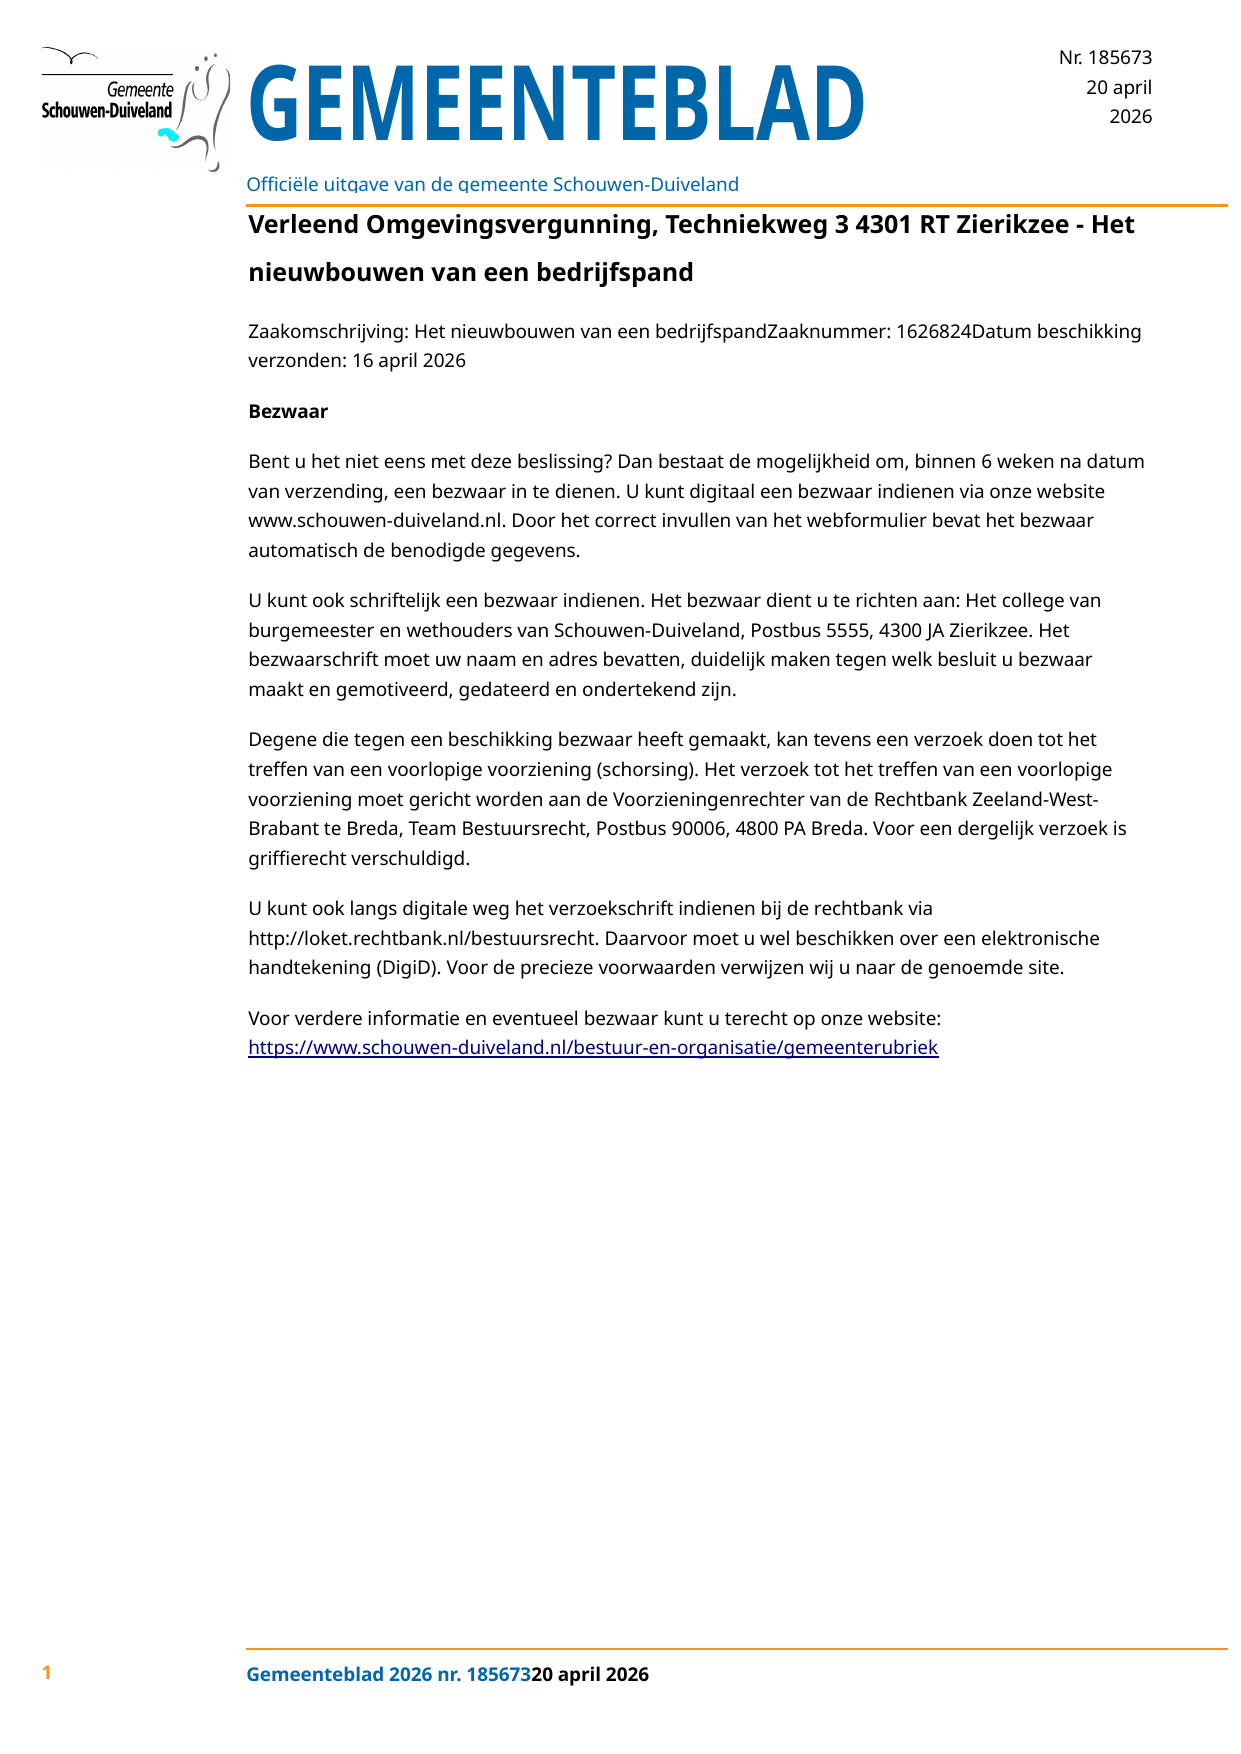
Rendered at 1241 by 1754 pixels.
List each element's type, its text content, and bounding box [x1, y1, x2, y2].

picture [41, 47, 231, 172]
text U kunt ook schriftelijk een bezwaar indienen. Het bezwaar dient u te richten aan: Het college van burgemeester en wethouders van Schouwen-Duiveland, Postbus 5555, 4300 JA Zierikzee. Het bezwaarschrift moet uw naam en adres bevatten, duidelijk maken tegen welk besluit u bezwaar maakt en gemotiveerd, gedateerd en ondertekend zijn. [248, 587, 1152, 702]
text Degene die tegen een beschikking bezwaar heeft gemaakt, kan tevens een verzoek doen tot het treffen van een voorlopige voorziening (schorsing). Het verzoek tot het treffen van een voorlopige voorziening moet gericht worden aan de Voorzieningenrechter van de Rechtbank Zeeland-West-Brabant te Breda, Team Bestuursrecht, Postbus 90006, 4800 PA Breda. Voor een dergelijk verzoek is griffierecht verschuldigd. [248, 727, 1152, 871]
text Zaakomschrijving: Het nieuwbouwen van een bedrijfspandZaaknummer: 1626824Datum beschikking verzonden: 16 april 2026 [248, 318, 1152, 373]
text U kunt ook langs digitale weg het verzoekschrift indienen bij de rechtbank via http://loket.rechtbank.nl/bestuursrecht. Daarvoor moet u wel beschikken over een elektronische handtekening (DigiD). Voor de precieze voorwaarden verwijzen wij u naar de genoemde site. [248, 895, 1152, 980]
text Voor verdere informatie en eventueel bezwaar kunt u terecht op onze website: https://www.schouwen-duiveland.nl/bestuur-en-organisatie/gemeenterubriek [248, 1005, 1152, 1060]
text Bent u het niet eens met deze beslissing? Dan bestaat de mogelijkheid om, binnen 6 weken na datum van verzending, een bezwaar in te dienen. U kunt digitaal een bezwaar indienen via onze website www.schouwen-duiveland.nl. Door het correct invullen van het webformulier bevat het bezwaar automatisch de benodigde gegevens. [248, 448, 1152, 563]
text Verleend Omgevingsvergunning, Techniekweg 3 4301 RT Zierikzee - Het nieuwbouwen van een bedrijfspand [248, 207, 1152, 288]
text Bezwaar [248, 398, 1152, 424]
